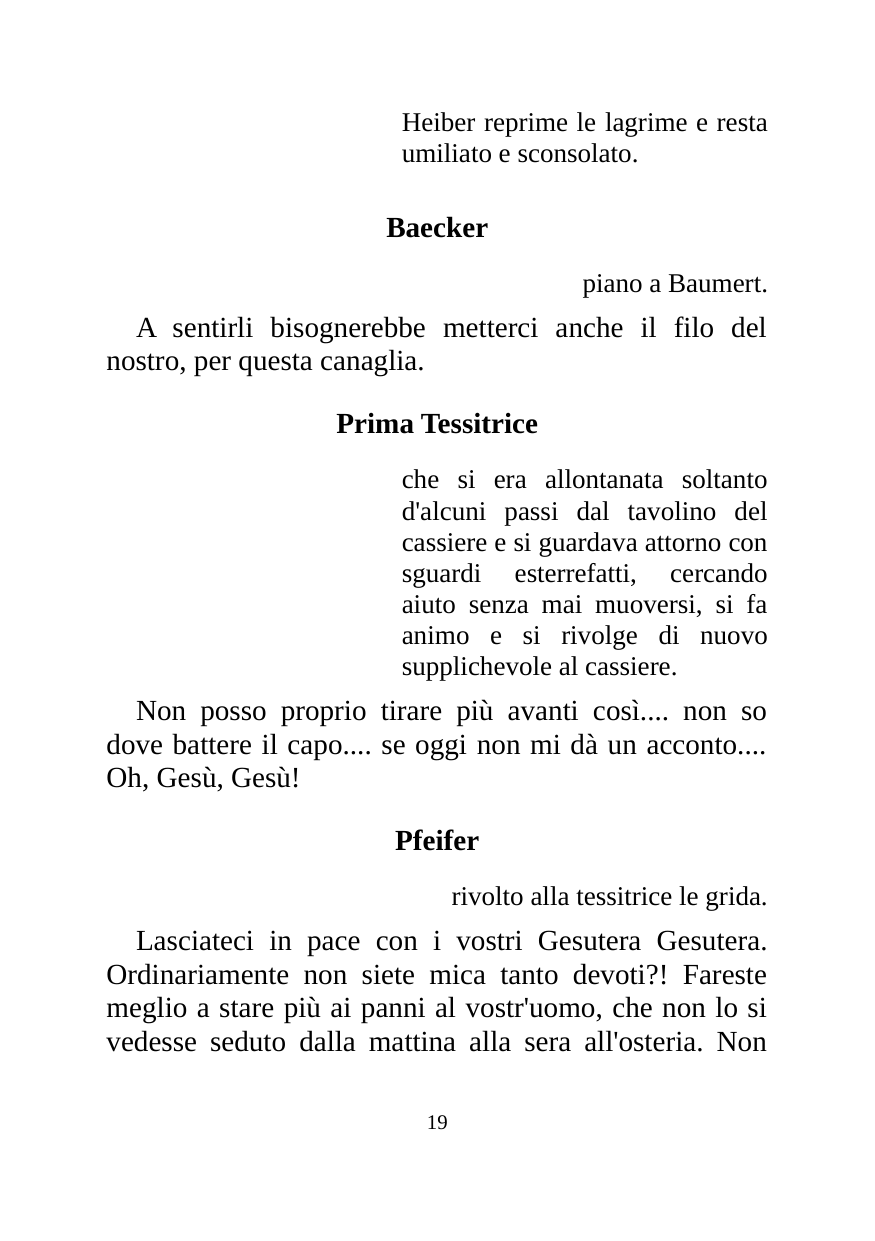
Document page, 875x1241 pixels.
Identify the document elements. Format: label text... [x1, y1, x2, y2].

text che si era allontanata soltanto d'alcuni passi dal tavolino del cassiere e si guardava attorno con sguardi esterrefatti, cercando aiuto senza mai muoversi, si fa animo e si rivolge di nuovo supplichevole al cassiere. [402, 463, 768, 681]
text rivolto alla tessitrice le grida. [402, 880, 768, 912]
text Pfeifer [106, 823, 768, 857]
text Prima Tessitrice [106, 406, 768, 440]
text Baecker [106, 210, 768, 243]
text piano a Baumert. [402, 267, 768, 298]
text Lasciateci in pace con i vostri Gesutera Gesutera. Ordinariamente non siete mica tanto devoti?! Fareste meglio a stare più ai panni al vostr'uomo, che non lo si vedesse seduto dalla mattina alla sera all'osteria. Non [106, 923, 768, 1057]
text Non posso proprio tirare più avanti così.... non so dove battere il capo.... se oggi non mi dà un acconto.... Oh, Gesù, Gesù! [106, 693, 768, 794]
text A sentirli bisognerebbe metterci anche il filo del nostro, per questa canaglia. [106, 310, 768, 377]
text Heiber reprime le lagrime e resta umiliato e sconsolato. [402, 106, 768, 168]
